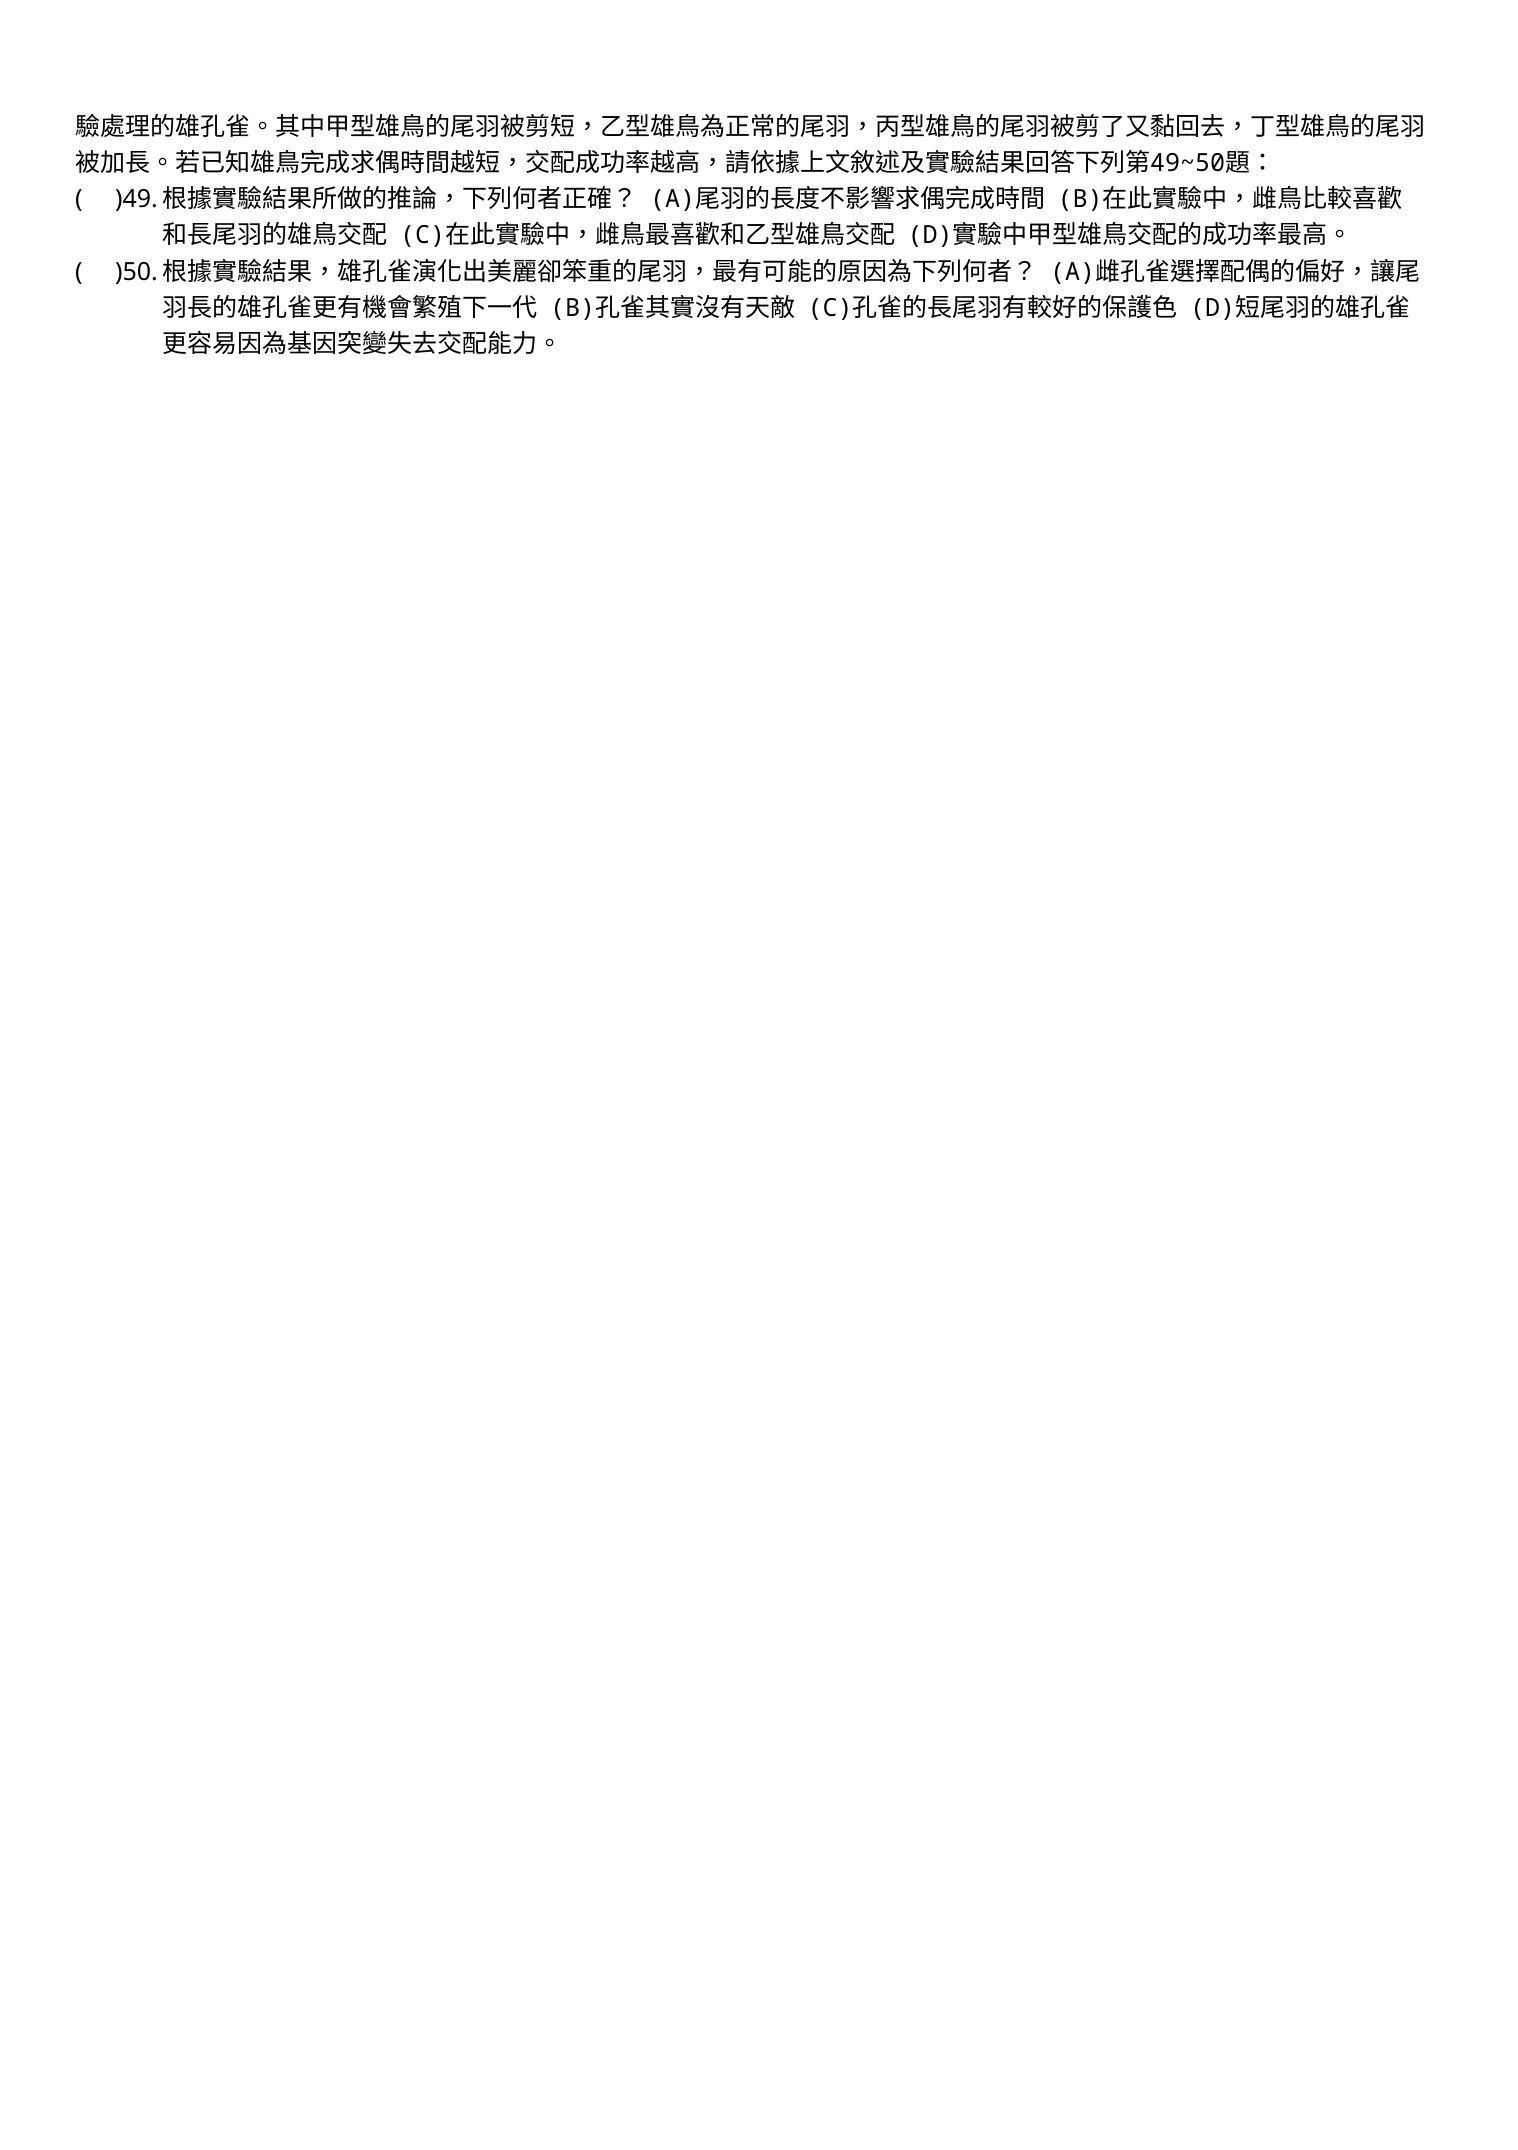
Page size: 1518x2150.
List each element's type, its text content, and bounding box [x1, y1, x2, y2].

list 根據實驗結果所做的推論，下列何者正確？ (A)尾羽的長度不影響求偶完成時間 (B)在此實驗中，雌鳥比較喜歡和長尾羽的雄鳥交配 (C)在此實驗中，雌鳥最喜歡和乙型雄鳥交配 (D)實驗中甲型雄鳥交配的成功率最高。 [75, 178, 1425, 251]
list 根據實驗結果，雄孔雀演化出美麗卻笨重的尾羽，最有可能的原因為下列何者？ (A)雌孔雀選擇配偶的偏好，讓尾羽長的雄孔雀更有機會繁殖下一代 (B)孔雀其實沒有天敵 (C)孔雀的長尾羽有較好的保護色 (D)短尾羽的雄孔雀更容易因為基因突變失去交配能力。 [75, 251, 1425, 360]
text 驗處理的雄孔雀。其中甲型雄鳥的尾羽被剪短，乙型雄鳥為正常的尾羽，丙型雄鳥的尾羽被剪了又黏回去，丁型雄鳥的尾羽被加長。若已知雄鳥完成求偶時間越短，交配成功率越高，請依據上文敘述及實驗結果回答下列第49~50題： [75, 106, 1425, 178]
